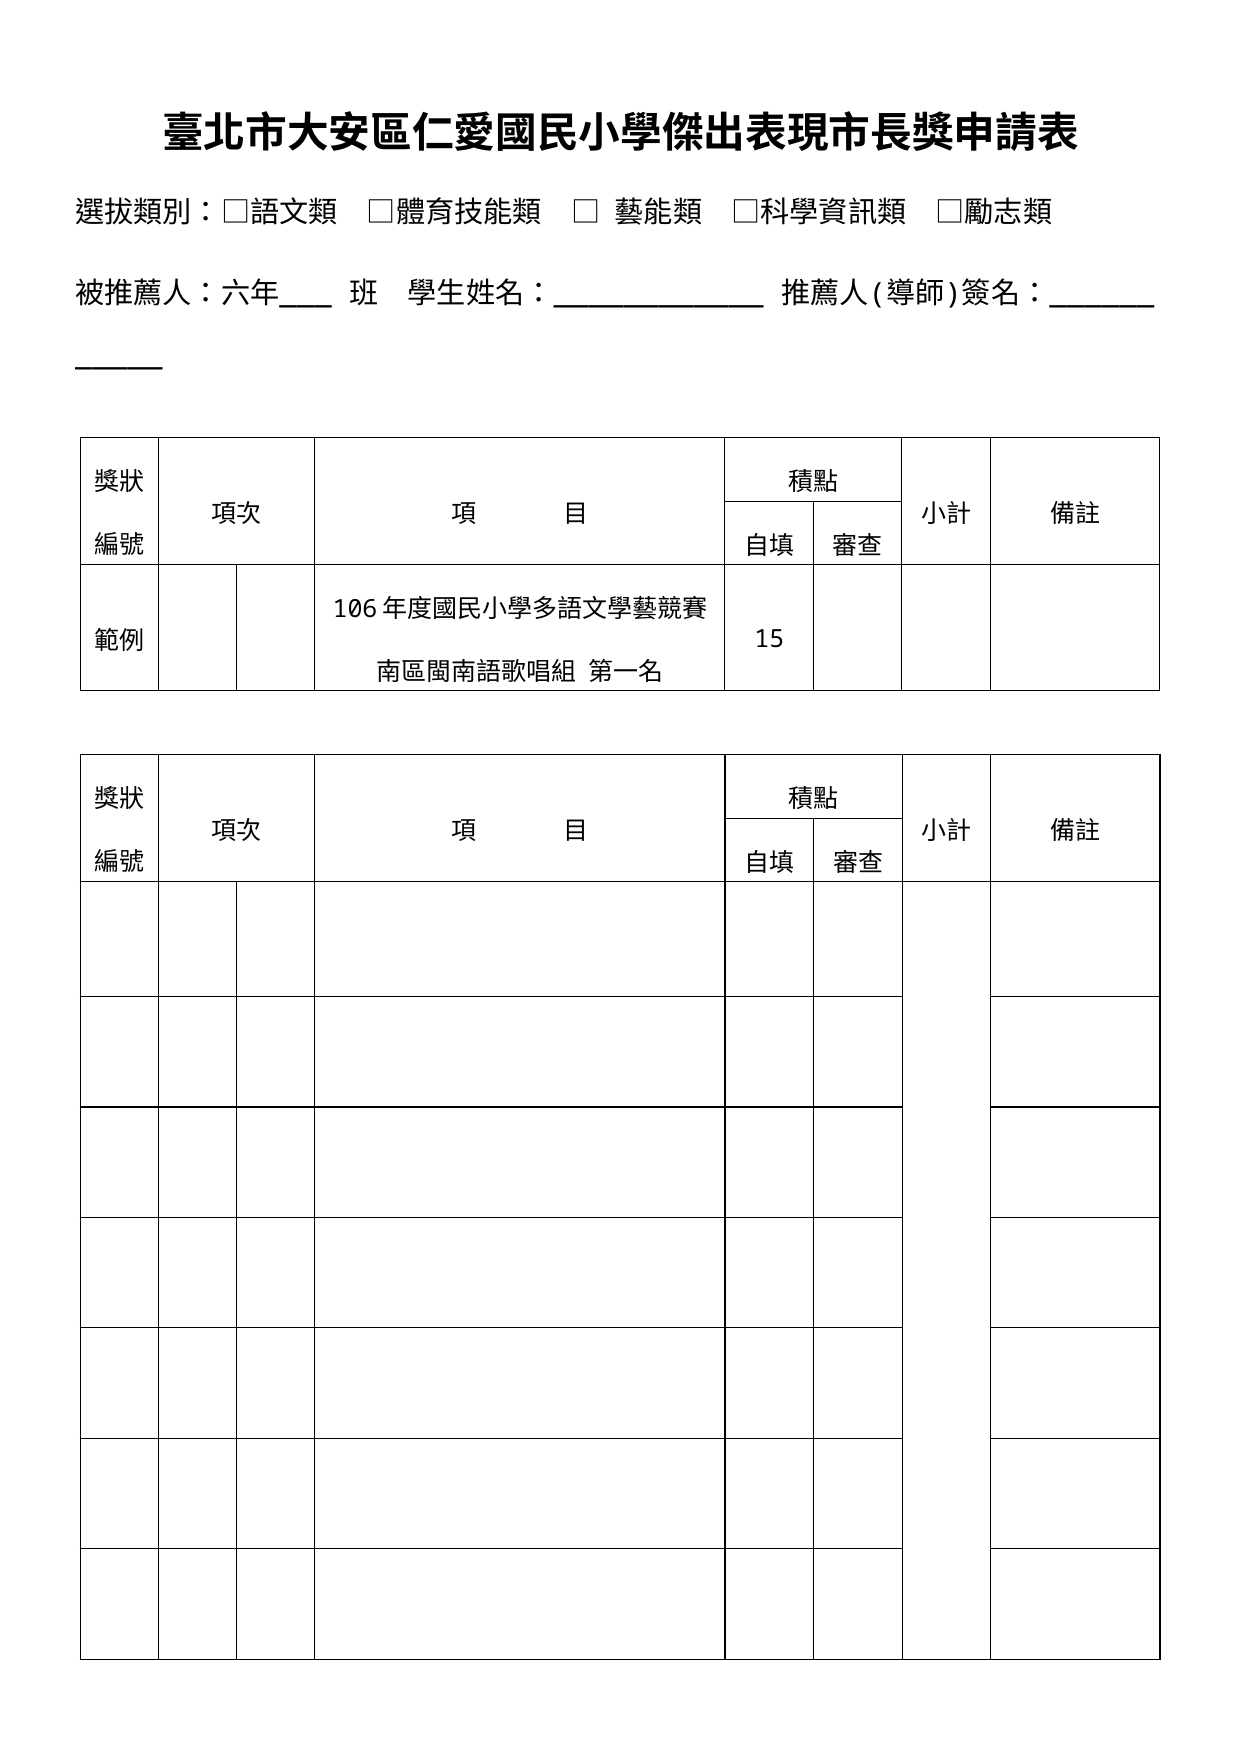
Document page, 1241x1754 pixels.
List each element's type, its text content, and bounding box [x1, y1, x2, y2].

table_cell [814, 997, 902, 1106]
table_cell [315, 1549, 724, 1658]
table_cell [991, 882, 1159, 996]
table_header 積點 [725, 438, 901, 501]
text 選拔類別：□語文類 □體育技能類 □ 藝能類 □科學資訊類 □勵志類 [75, 168, 1165, 231]
table_cell [726, 1218, 813, 1327]
table_cell [814, 1439, 902, 1548]
table_cell [991, 565, 1159, 690]
table_cell [814, 1218, 902, 1327]
table_cell 審查 [814, 502, 901, 564]
table_cell [159, 1328, 236, 1438]
table_cell 15 [725, 565, 813, 690]
table_cell [81, 1549, 158, 1658]
table_cell 範例 [81, 565, 158, 690]
table_cell [159, 1439, 236, 1548]
table_cell [237, 1218, 314, 1327]
table_cell [159, 997, 236, 1106]
table_cell [726, 882, 813, 996]
table_cell [81, 1108, 158, 1217]
table_cell [726, 1549, 813, 1658]
table_cell [726, 997, 813, 1106]
table_cell [315, 1439, 724, 1548]
table_cell 自填 [726, 819, 813, 881]
table_cell [237, 1549, 314, 1658]
table_cell [81, 997, 158, 1106]
table_cell [81, 1218, 158, 1327]
table_cell [315, 1218, 724, 1327]
table_cell [991, 1328, 1159, 1438]
table_header 小計 [903, 755, 990, 881]
table_cell [237, 997, 314, 1106]
table_cell [902, 565, 990, 690]
table_header 項次 [159, 438, 314, 564]
table_cell [237, 1108, 314, 1217]
table_cell [814, 882, 902, 996]
table_cell [991, 997, 1159, 1106]
table_cell [81, 882, 158, 996]
table_header 項 目 [315, 755, 724, 881]
table_cell [237, 1328, 314, 1438]
table_cell 自填 [725, 502, 813, 564]
table_cell [726, 1439, 813, 1548]
text 被推薦人：六年___ 班 學生姓名：____________ 推薦人(導師)簽名：___________ [75, 250, 1165, 375]
table_header 小計 [902, 438, 990, 564]
table_cell 106年度國民小學多語文學藝競賽 南區閩南語歌唱組 第一名 [315, 565, 724, 690]
table_header 項 目 [315, 438, 724, 564]
table_header 獎狀編號 [81, 438, 158, 564]
table_cell [315, 1328, 724, 1438]
table_header 備註 [991, 755, 1159, 881]
table_cell [814, 1328, 902, 1438]
table_cell 審查 [814, 819, 902, 881]
table_cell [237, 1439, 314, 1548]
table_cell [159, 1218, 236, 1327]
table_cell [814, 1108, 902, 1217]
table_cell [159, 565, 236, 690]
table_cell [991, 1549, 1159, 1658]
table_cell [991, 1439, 1159, 1548]
table_header 積點 [726, 755, 902, 817]
text 臺北市大安區仁愛國民小學傑出表現市長獎申請表 [75, 87, 1165, 150]
table_cell [315, 882, 724, 996]
table_cell [159, 1108, 236, 1217]
table_header 獎狀編號 [81, 755, 158, 881]
table_cell [237, 882, 314, 996]
table_cell [991, 1108, 1159, 1217]
table_cell [903, 882, 990, 1658]
table_cell [726, 1108, 813, 1217]
table_cell [991, 1218, 1159, 1327]
table_cell [315, 997, 724, 1106]
table_header 備註 [991, 438, 1159, 564]
table_cell [814, 1549, 902, 1658]
table_cell [237, 565, 314, 690]
table_header 項次 [159, 755, 314, 881]
table_cell [159, 882, 236, 996]
table_cell [81, 1328, 158, 1438]
table_cell [814, 565, 901, 690]
table_cell [315, 1108, 724, 1217]
table_cell [726, 1328, 813, 1438]
table_cell [81, 1439, 158, 1548]
table_cell [159, 1549, 236, 1658]
